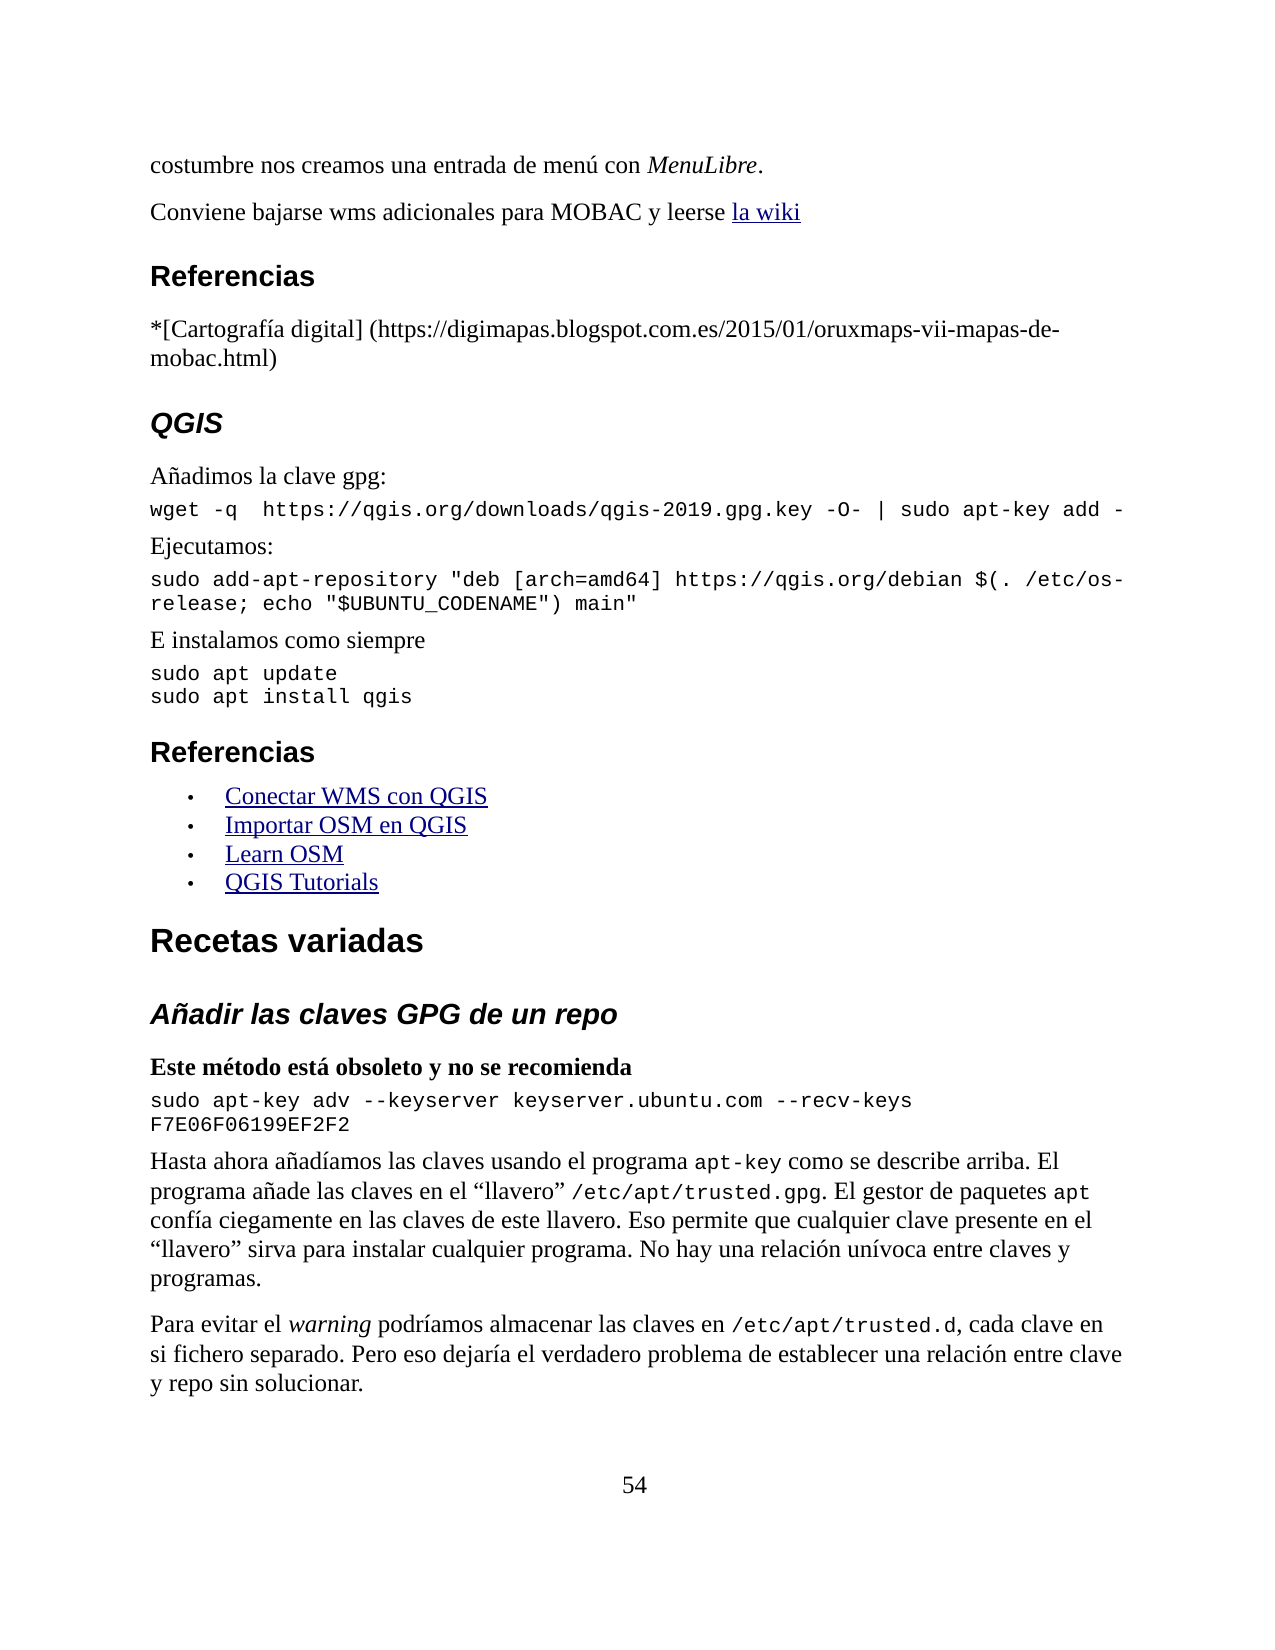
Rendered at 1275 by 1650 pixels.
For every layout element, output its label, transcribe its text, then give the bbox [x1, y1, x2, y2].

text Añadimos la clave gpg: [150, 461, 1125, 489]
text Ejecutamos: [150, 531, 1125, 560]
text Este método está obsoleto y no se recomienda [150, 1052, 1125, 1081]
text Para evitar el warning podríamos almacenar las claves en /etc/apt/trusted.d, cada clave en si fichero separado. Pero eso dejaría el verdadero problema de establecer una relación entre clave y repo sin solucionar. [150, 1309, 1125, 1397]
list QGIS Tutorials [187, 867, 1125, 896]
list Learn OSM [187, 839, 1125, 867]
subtitle Recetas variadas [150, 921, 1125, 960]
text sudo add-apt-repository "deb [arch=amd64] https://qgis.org/debian $(. /etc/os-release; echo "$UBUNTU_CODENAME") main" [150, 569, 1125, 616]
subtitle Referencias [150, 259, 1125, 293]
subtitle Referencias [150, 735, 1125, 769]
list Conectar WMS con QGIS [187, 781, 1125, 810]
text sudo apt install qgis [150, 686, 1125, 710]
subtitle Añadir las claves GPG de un repo [150, 997, 1125, 1031]
text E instalamos como siempre [150, 625, 1125, 654]
text *[Cartografía digital] (https://digimapas.blogspot.com.es/2015/01/oruxmaps-vii-mapas-de-mobac.html) [150, 314, 1125, 372]
text Hasta ahora añadíamos las claves usando el programa apt-key como se describe arriba. El programa añade las claves en el “llavero” /etc/apt/trusted.gpg. El gestor de paquetes apt confía ciegamente en las claves de este llavero. Eso permite que cualquier clave presente en el “llavero” sirva para instalar cualquier programa. No hay una relación unívoca entre claves y programas. [150, 1146, 1125, 1292]
text wget -q https://qgis.org/downloads/qgis-2019.gpg.key -O- | sudo apt-key add - [150, 498, 1125, 522]
list Importar OSM en QGIS [187, 810, 1125, 839]
text sudo apt-key adv --keyserver keyserver.ubuntu.com --recv-keys F7E06F06199EF2F2 [150, 1090, 1125, 1137]
subtitle QGIS [150, 406, 1125, 439]
text Conviene bajarse wms adicionales para MOBAC y leerse la wiki [150, 197, 1125, 225]
text costumbre nos creamos una entrada de menú con MenuLibre. [150, 150, 1125, 179]
text sudo apt update [150, 663, 1125, 686]
